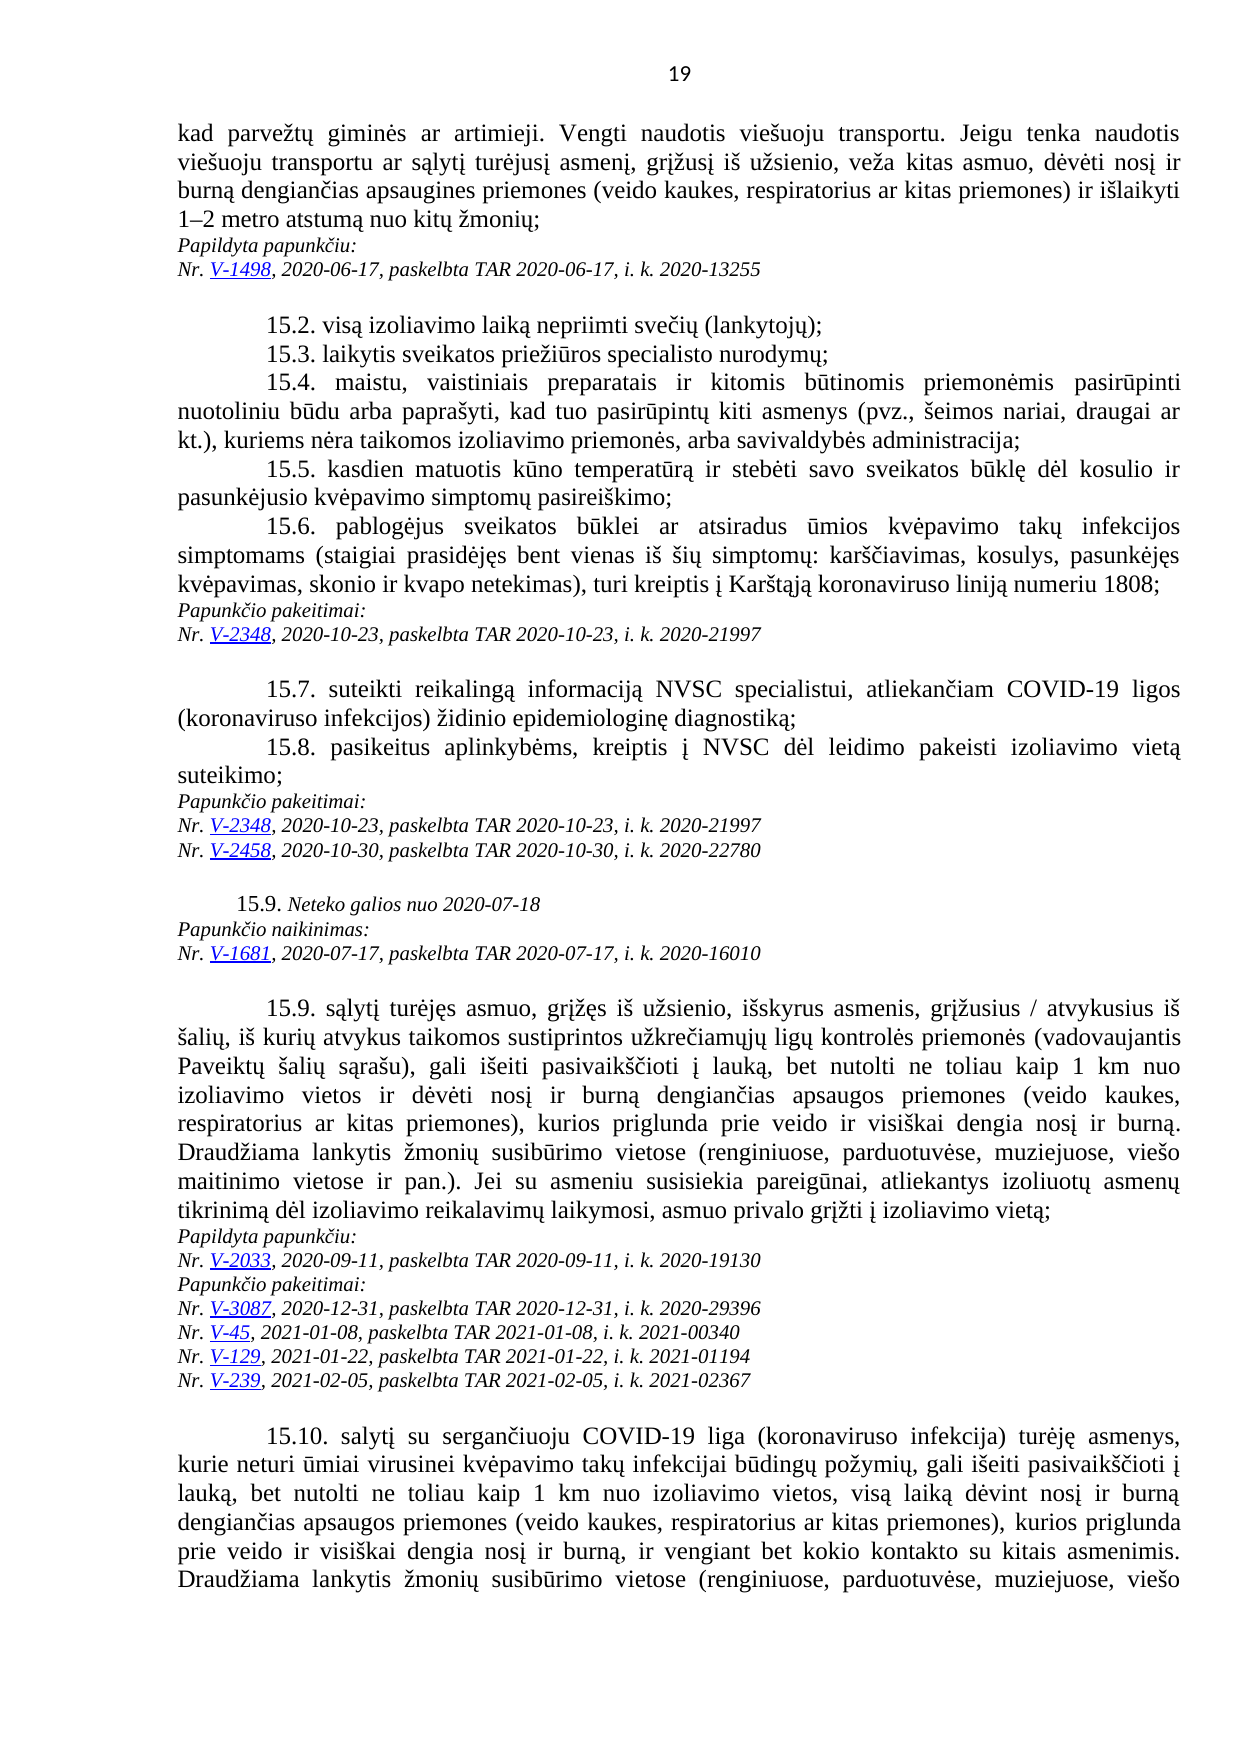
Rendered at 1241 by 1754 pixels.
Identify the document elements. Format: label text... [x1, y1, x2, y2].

text Nr. V-239, 2021-02-05, paskelbta TAR 2021-02-05, i. k. 2021-02367 [177, 1368, 1181, 1392]
text 15.8. pasikeitus aplinkybėms, kreiptis į NVSC dėl leidimo pakeisti izoliavimo vietą suteikimo; [177, 732, 1181, 789]
text 15.10. salytį su sergančiuoju COVID-19 liga (koronaviruso infekcija) turėję asmenys, kurie neturi ūmiai virusinei kvėpavimo takų infekcijai būdingų požymių, gali išeiti pasivaikščioti į lauką, bet nutolti ne toliau kaip 1 km nuo izoliavimo vietos, visą laiką dėvint nosį ir burną dengiančias apsaugos priemones (veido kaukes, respiratorius ar kitas priemones), kurios priglunda prie veido ir visiškai dengia nosį ir burną, ir vengiant bet kokio kontakto su kitais asmenimis. Draudžiama lankytis žmonių susibūrimo vietose (renginiuose, parduotuvėse, muziejuose, viešo [177, 1421, 1181, 1593]
text kad parvežtų giminės ar artimieji. Vengti naudotis viešuoju transportu. Jeigu tenka naudotis viešuoju transportu ar sąlytį turėjusį asmenį, grįžusį iš užsienio, veža kitas asmuo, dėvėti nosį ir burną dengiančias apsaugines priemones (veido kaukes, respiratorius ar kitas priemones) ir išlaikyti 1–2 metro atstumą nuo kitų žmonių; [177, 118, 1181, 233]
text 15.3. laikytis sveikatos priežiūros specialisto nurodymų; [177, 339, 1181, 367]
text Papunkčio naikinimas: [177, 917, 1181, 941]
text 15.9. Neteko galios nuo 2020-07-18 [177, 890, 1181, 917]
text 15.7. suteikti reikalingą informaciją NVSC specialistui, atliekančiam COVID-19 ligos (koronaviruso infekcijos) židinio epidemiologinę diagnostiką; [177, 674, 1181, 732]
text Nr. V-2348, 2020-10-23, paskelbta TAR 2020-10-23, i. k. 2020-21997 [177, 622, 1181, 646]
text Papunkčio pakeitimai: [177, 789, 1181, 813]
text 15.4. maistu, vaistiniais preparatais ir kitomis būtinomis priemonėmis pasirūpinti nuotoliniu būdu arba paprašyti, kad tuo pasirūpintų kiti asmenys (pvz., šeimos nariai, draugai ar kt.), kuriems nėra taikomos izoliavimo priemonės, arba savivaldybės administracija; [177, 367, 1181, 454]
text Nr. V-3087, 2020-12-31, paskelbta TAR 2020-12-31, i. k. 2020-29396 [177, 1296, 1181, 1320]
text Nr. V-1681, 2020-07-17, paskelbta TAR 2020-07-17, i. k. 2020-16010 [177, 941, 1181, 965]
text Nr. V-129, 2021-01-22, paskelbta TAR 2021-01-22, i. k. 2021-01194 [177, 1344, 1181, 1368]
text Papildyta papunkčiu: [177, 233, 1181, 257]
text 15.6. pablogėjus sveikatos būklei ar atsiradus ūmios kvėpavimo takų infekcijos simptomams (staigiai prasidėjęs bent vienas iš šių simptomų: karščiavimas, kosulys, pasunkėjęs kvėpavimas, skonio ir kvapo netekimas), turi kreiptis į Karštąją koronaviruso liniją numeriu 1808; [177, 511, 1181, 597]
text Papunkčio pakeitimai: [177, 1272, 1181, 1296]
text 15.2. visą izoliavimo laiką nepriimti svečių (lankytojų); [177, 310, 1181, 339]
text 15.9. sąlytį turėjęs asmuo, grįžęs iš užsienio, išskyrus asmenis, grįžusius / atvykusius iš šalių, iš kurių atvykus taikomos sustiprintos užkrečiamųjų ligų kontrolės priemonės (vadovaujantis Paveiktų šalių sąrašu), gali išeiti pasivaikščioti į lauką, bet nutolti ne toliau kaip 1 km nuo izoliavimo vietos ir dėvėti nosį ir burną dengiančias apsaugos priemones (veido kaukes, respiratorius ar kitas priemones), kurios priglunda prie veido ir visiškai dengia nosį ir burną. Draudžiama lankytis žmonių susibūrimo vietose (renginiuose, parduotuvėse, muziejuose, viešo maitinimo vietose ir pan.). Jei su asmeniu susisiekia pareigūnai, atliekantys izoliuotų asmenų tikrinimą dėl izoliavimo reikalavimų laikymosi, asmuo privalo grįžti į izoliavimo vietą; [177, 993, 1181, 1223]
text 15.5. kasdien matuotis kūno temperatūrą ir stebėti savo sveikatos būklę dėl kosulio ir pasunkėjusio kvėpavimo simptomų pasireiškimo; [177, 454, 1181, 511]
text Nr. V-2458, 2020-10-30, paskelbta TAR 2020-10-30, i. k. 2020-22780 [177, 837, 1181, 862]
text Papildyta papunkčiu: [177, 1223, 1181, 1248]
text Nr. V-2033, 2020-09-11, paskelbta TAR 2020-09-11, i. k. 2020-19130 [177, 1248, 1181, 1272]
text Nr. V-2348, 2020-10-23, paskelbta TAR 2020-10-23, i. k. 2020-21997 [177, 813, 1181, 837]
text Nr. V-1498, 2020-06-17, paskelbta TAR 2020-06-17, i. k. 2020-13255 [177, 257, 1181, 281]
text Nr. V-45, 2021-01-08, paskelbta TAR 2021-01-08, i. k. 2021-00340 [177, 1320, 1181, 1344]
text Papunkčio pakeitimai: [177, 597, 1181, 622]
